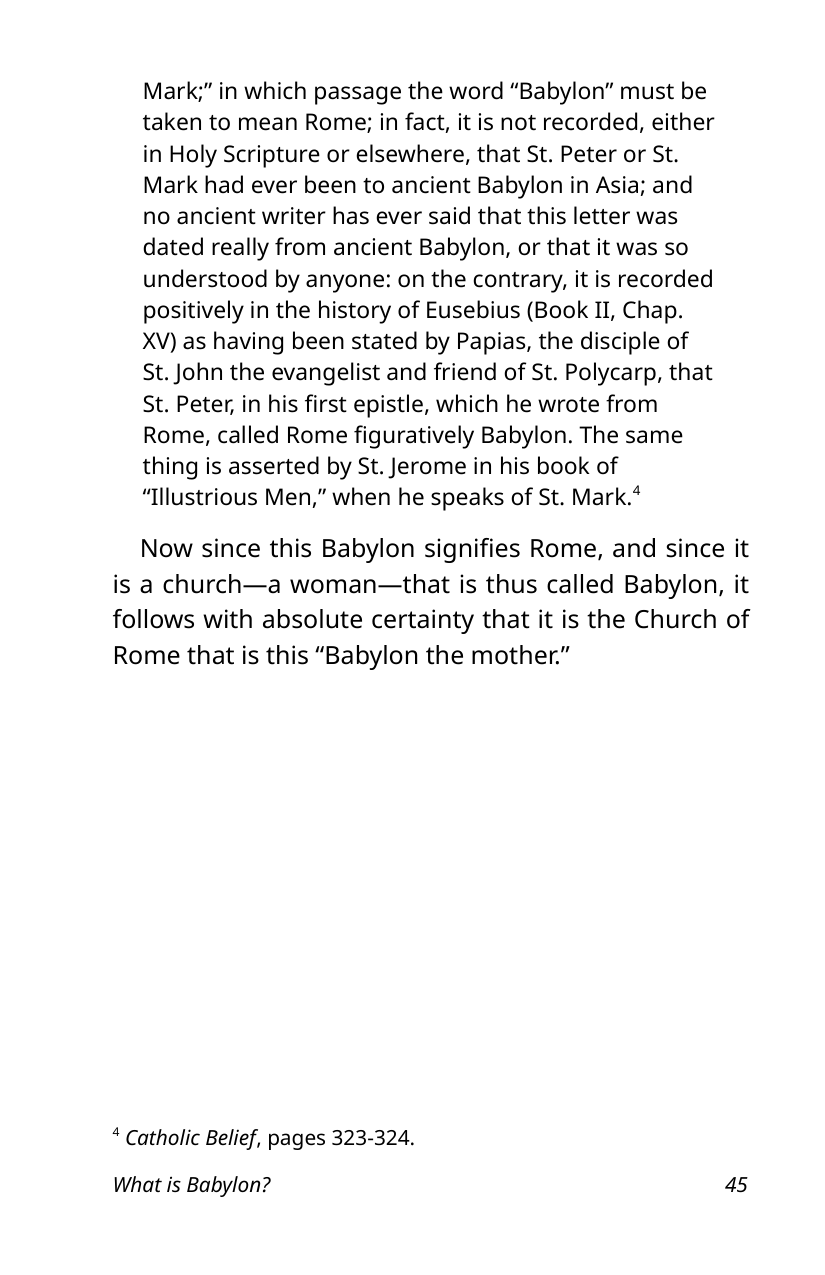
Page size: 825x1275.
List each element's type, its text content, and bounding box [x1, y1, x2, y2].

text Now since this Babylon signifies Rome, and since it is a church—a woman—that is thus called Babylon, it follows with absolute certainty that it is the Church of Rome that is this “Babylon the mother.” [112, 531, 750, 672]
text Catholic Belief, pages 323-324. [112, 1123, 750, 1152]
text Mark;” in which passage the word “Babylon” must be taken to mean Rome; in fact, it is not recorded, either in Holy Scripture or elsewhere, that St. Peter or St. Mark had ever been to ancient Babylon in Asia; and no ancient writer has ever said that this letter was dated really from ancient Babylon, or that it was so understood by anyone: on the contrary, it is recorded positively in the history of Eusebius (Book II, Chap. XV) as having been stated by Papias, the disciple of St. John the evangelist and friend of St. Polycarp, that St. Peter, in his first epistle, which he wrote from Rome, called Rome figuratively Babylon. The same thing is asserted by St. Jerome in his book of “Illustrious Men,” when he speaks of St. Mark. [142, 75, 720, 512]
